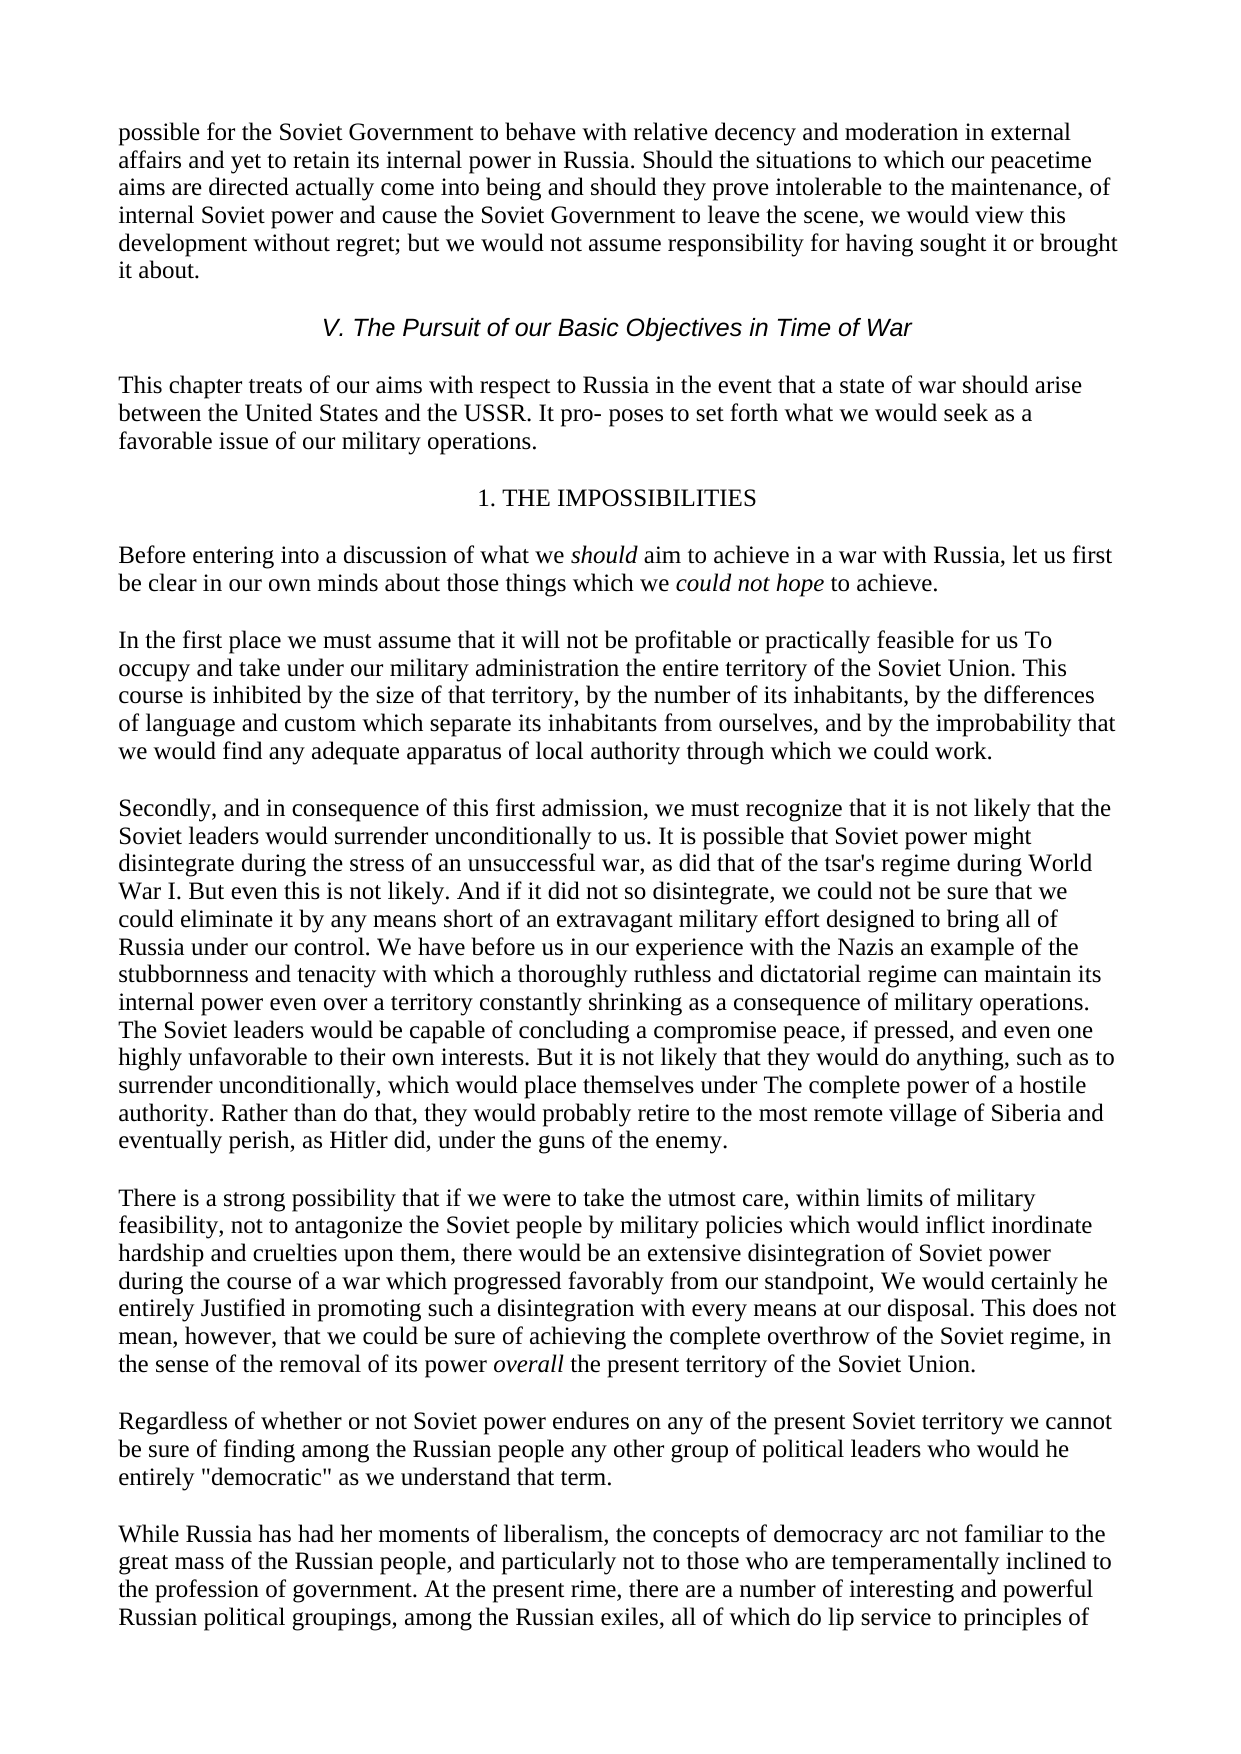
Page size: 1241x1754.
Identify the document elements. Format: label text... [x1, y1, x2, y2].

text possible for the Soviet Government to behave with relative decency and moderation in external affairs and yet to retain its internal power in Russia. Should the situations to which our peacetime aims are directed actually come into being and should they prove intolerable to the maintenance, of internal Soviet power and cause the Soviet Government to leave the scene, we would view this development without regret; but we would not assume responsibility for having sought it or brought it about. [118, 118, 1122, 284]
text 1. THE IMPOSSIBILITIES [118, 484, 1122, 512]
text While Russia has had her moments of liberalism, the concepts of democracy arc not familiar to the great mass of the Russian people, and particularly not to those who are temperamentally inclined to the profession of government. At the present rime, there are a number of interesting and powerful Russian political groupings, among the Russian exiles, all of which do lip service to principles of [118, 1520, 1122, 1631]
text Before entering into a discussion of what we should aim to achieve in a war with Russia, let us first be clear in our own minds about those things which we could not hope to achieve. [118, 541, 1122, 597]
text V. The Pursuit of our Basic Objectives in Time of War [118, 314, 1122, 342]
text There is a strong possibility that if we were to take the utmost care, within limits of military feasibility, not to antagonize the Soviet people by military policies which would inflict inordinate hardship and cruelties upon them, there would be an extensive disintegration of Soviet power during the course of a war which progressed favorably from our standpoint, We would certainly he entirely Justified in promoting such a disintegration with every means at our disposal. This does not mean, however, that we could be sure of achieving the complete overthrow of the Soviet regime, in the sense of the removal of its power overall the present territory of the Soviet Union. [118, 1184, 1122, 1378]
text This chapter treats of our aims with respect to Russia in the event that a state of war should arise between the United States and the USSR. It pro- poses to set forth what we would seek as a favorable issue of our military operations. [118, 371, 1122, 454]
text In the first place we must assume that it will not be profitable or practically feasible for us To occupy and take under our military administration the entire territory of the Soviet Union. This course is inhibited by the size of that territory, by the number of its inhabitants, by the differences of language and custom which separate its inhabitants from ourselves, and by the improbability that we would find any adequate apparatus of local authority through which we could work. [118, 626, 1122, 764]
text Secondly, and in consequence of this first admission, we must recognize that it is not likely that the Soviet leaders would surrender unconditionally to us. It is possible that Soviet power might disintegrate during the stress of an unsuccessful war, as did that of the tsar's regime during World War I. But even this is not likely. And if it did not so disintegrate, we could not be sure that we could eliminate it by any means short of an extravagant military effort designed to bring all of Russia under our control. We have before us in our experience with the Nazis an example of the stubbornness and tenacity with which a thoroughly ruthless and dictatorial regime can maintain its internal power even over a territory constantly shrinking as a consequence of military operations. The Soviet leaders would be capable of concluding a compromise peace, if pressed, and even one highly unfavorable to their own interests. But it is not likely that they would do anything, such as to surrender unconditionally, which would place themselves under The complete power of a hostile authority. Rather than do that, they would probably retire to the most remote village of Siberia and eventually perish, as Hitler did, under the guns of the enemy. [118, 794, 1122, 1154]
text Regardless of whether or not Soviet power endures on any of the present Soviet territory we cannot be sure of finding among the Russian people any other group of political leaders who would he entirely "democratic" as we understand that term. [118, 1407, 1122, 1490]
